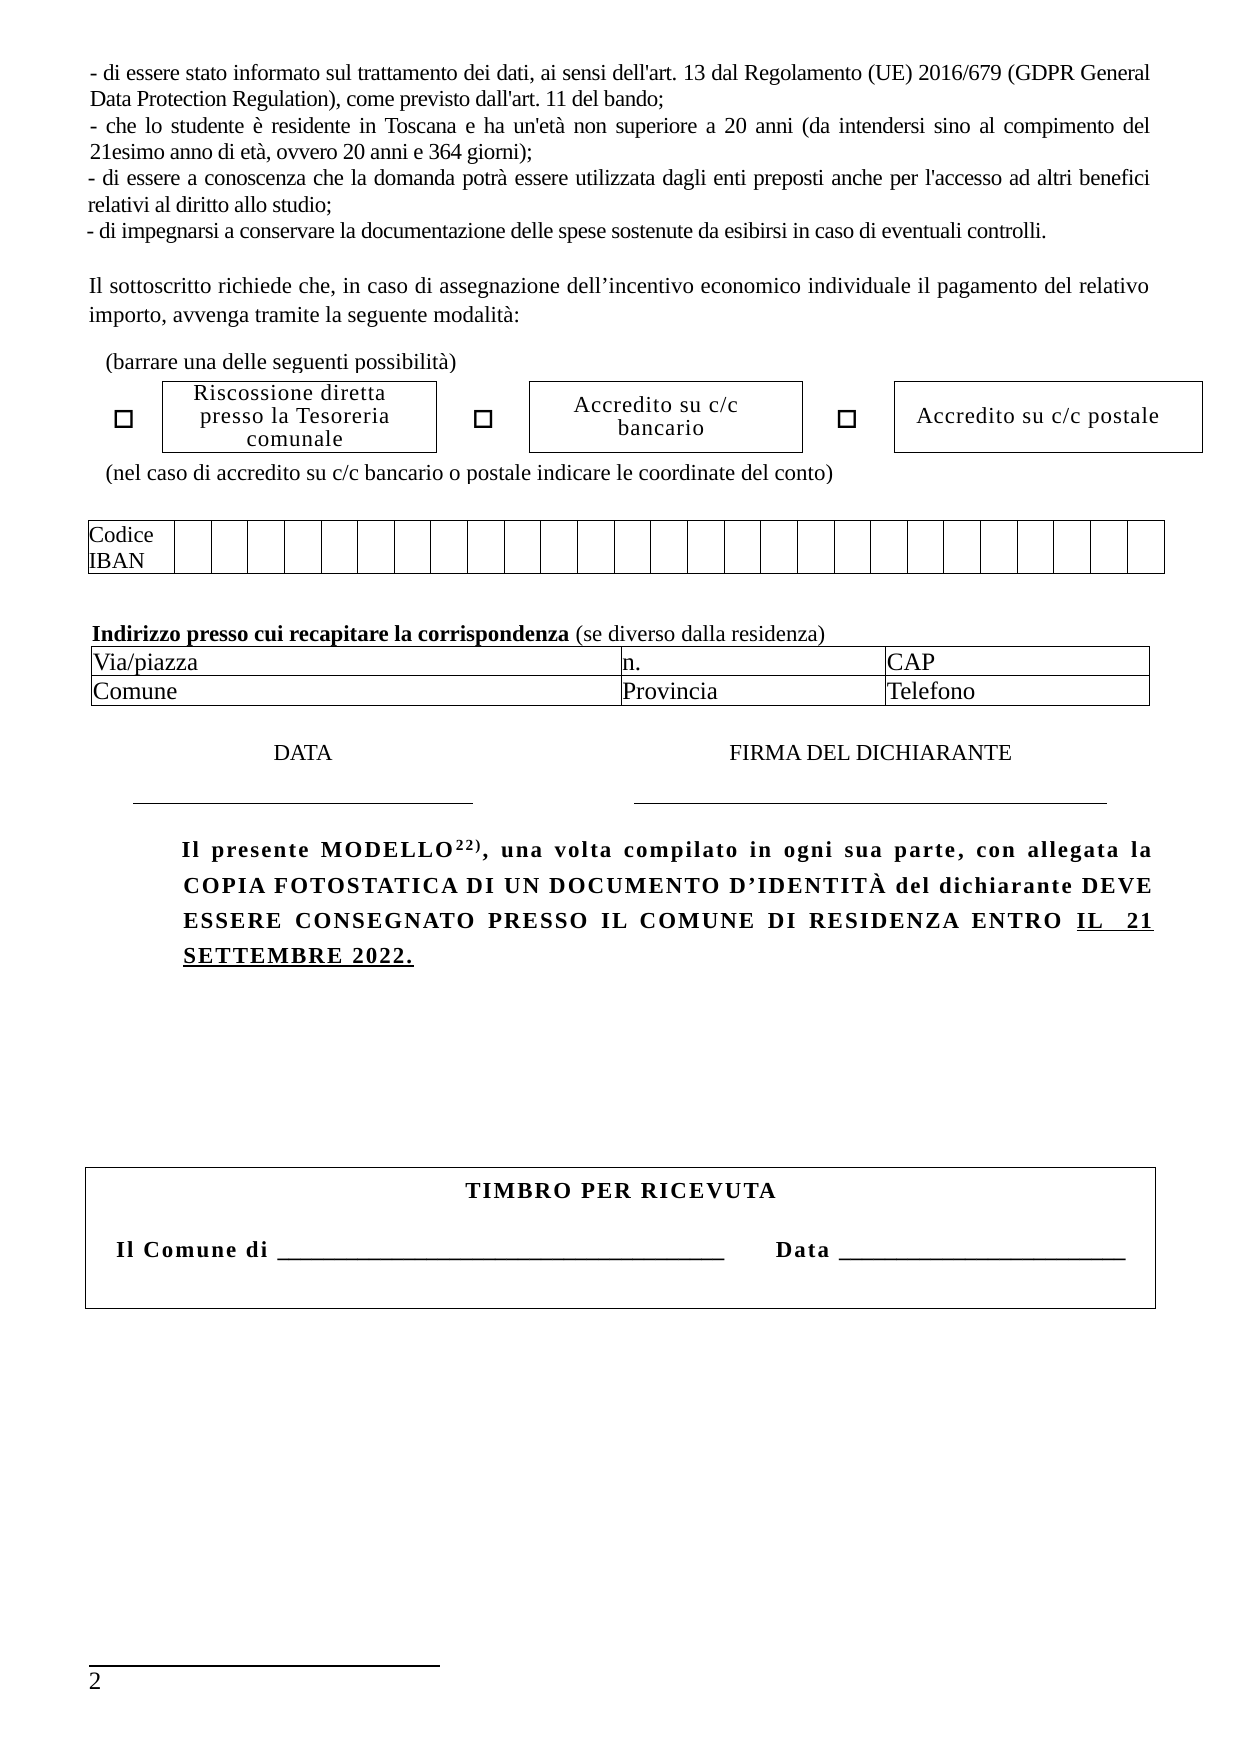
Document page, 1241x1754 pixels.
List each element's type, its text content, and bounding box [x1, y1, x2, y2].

table_header [473, 739, 634, 803]
table_header Indirizzo presso cui recapitare la corrispondenza (se diverso dalla residenza) [91, 599, 1149, 646]
table_cell [1128, 521, 1164, 573]
table_cell  [820, 381, 894, 452]
text - di essere a conoscenza che la domanda potrà essere utilizzata dagli enti preposti anche per l'accesso ad altri benefici relativi al diritto allo studio; [88, 164, 1152, 217]
table_header [1168, 349, 1174, 373]
table_cell [541, 521, 577, 573]
table_cell [688, 521, 724, 573]
table_header [1157, 599, 1161, 705]
table_cell [803, 381, 820, 452]
table_cell [1186, 460, 1191, 483]
text Il sottoscritto richiede che, in caso di assegnazione dell’incentivo economico individuale il pagamento del relativo importo, avvenga tramite la seguente modalità: [89, 270, 1152, 328]
table_cell [1181, 520, 1186, 573]
table_cell  [458, 381, 529, 452]
table_header [1181, 349, 1186, 373]
table_cell [1195, 373, 1202, 381]
table_cell [105, 452, 1168, 460]
table_cell [944, 521, 980, 573]
text Il presente MODELLO2), una volta compilato in ogni sua parte, con allegata la COPIA FOTOSTATICA DI UN DOCUMENTO D’IDENTITÀ del dichiarante DEVE ESSERE CONSEGNATO PRESSO IL COMUNE DI RESIDENZA ENTRO IL 21 SETTEMBRE 2022. [181, 829, 1152, 971]
table_cell [105, 373, 1168, 381]
table_cell [212, 521, 247, 573]
table_cell [1054, 521, 1090, 573]
table_cell Accredito su c/c bancario [530, 382, 802, 452]
table_cell [1195, 484, 1202, 520]
table_cell [248, 521, 284, 573]
table_cell [1191, 460, 1195, 483]
table_cell [91, 706, 1149, 713]
table_cell [437, 381, 458, 452]
table_cell [1181, 460, 1186, 483]
table_cell [1186, 373, 1191, 381]
table_cell [651, 521, 687, 573]
table_cell [285, 521, 321, 573]
table_cell [1149, 705, 1157, 713]
table_cell [578, 521, 614, 573]
table_cell [908, 521, 943, 573]
table_header DATA [133, 739, 473, 803]
table_cell [468, 521, 504, 573]
table_cell [1168, 460, 1174, 483]
table_cell [1174, 520, 1181, 573]
table_cell [505, 521, 540, 573]
table_cell [89, 381, 105, 452]
table_cell [1168, 484, 1174, 520]
table_header CAP [886, 647, 1149, 675]
table_header [627, 349, 1168, 373]
table_cell [1191, 484, 1195, 520]
text - che lo studente è residente in Toscana e ha un'età non superiore a 20 anni (da intendersi sino al compimento del 21esimo anno di età, ovvero 20 anni e 364 giorni); [89, 112, 1152, 164]
table_cell [322, 521, 357, 573]
table_cell Codice IBAN [89, 521, 174, 573]
table_cell [1174, 373, 1181, 381]
table_cell [89, 460, 105, 483]
table_cell [1186, 484, 1191, 520]
table_cell Comune [92, 676, 621, 704]
table_cell [1174, 453, 1181, 460]
text - di essere stato informato sul trattamento dei dati, ai sensi dell'art. 13 dal Regolamento (UE) 2016/679 (GDPR General Data Protection Regulation), come previsto dall'art. 11 del bando; [89, 59, 1152, 112]
table_cell [89, 484, 105, 520]
table_cell [358, 521, 394, 573]
table_cell [105, 484, 1168, 520]
table_cell [1018, 521, 1053, 573]
table_header [1195, 349, 1202, 373]
table_cell [1195, 460, 1202, 483]
table_cell [1168, 373, 1174, 381]
table_header [1149, 599, 1157, 705]
text - di impegnarsi a conservare la documentazione delle spese sostenute da esibirsi in caso di eventuali controlli. [86, 217, 1152, 243]
table_cell (nel caso di accredito su c/c bancario o postale indicare le coordinate del conto) c [105, 460, 1168, 483]
table_cell [1181, 484, 1186, 520]
table_header [1166, 599, 1170, 705]
table_cell Provincia [622, 676, 885, 704]
table_cell [835, 521, 870, 573]
table_header [1174, 349, 1181, 373]
table_header [1161, 599, 1166, 705]
table_cell [871, 521, 907, 573]
table_cell Riscossione diretta presso la Tesoreria comunale [163, 382, 436, 452]
table_cell [615, 521, 650, 573]
table_header FIRMA DEL DICHIARANTE [634, 739, 1107, 803]
table_header Via/piazza [92, 647, 621, 675]
table_header TIMBRO PER RICEVUTA Il Comune di _______________________________________ Data _________________________ [86, 1168, 1155, 1307]
table_cell Telefono [886, 676, 1149, 704]
table_cell [1195, 453, 1202, 460]
table_header [1191, 349, 1195, 373]
table_cell [1186, 520, 1191, 573]
table_cell [1174, 460, 1181, 483]
table_cell [395, 521, 430, 573]
table_cell [1168, 453, 1174, 460]
table_cell [89, 373, 105, 381]
table_header (barrare una delle seguenti possibilità) [105, 349, 627, 373]
table_cell [1161, 705, 1166, 713]
table_cell [981, 521, 1017, 573]
table_cell [761, 521, 797, 573]
table_cell [1174, 484, 1181, 520]
table_cell [1181, 373, 1186, 381]
table_header [89, 349, 105, 373]
table_cell Accredito su c/c postale [895, 382, 1202, 452]
table_header [1186, 349, 1191, 373]
table_header n. [622, 647, 885, 675]
table_cell [89, 452, 105, 460]
table_cell [1191, 520, 1195, 573]
table_cell [431, 521, 467, 573]
table_cell [1165, 520, 1174, 573]
table_cell [175, 521, 211, 573]
table_cell [1195, 520, 1202, 573]
table_cell [725, 521, 760, 573]
table_cell [798, 521, 834, 573]
table_cell [1091, 521, 1127, 573]
table_cell  [105, 381, 162, 452]
